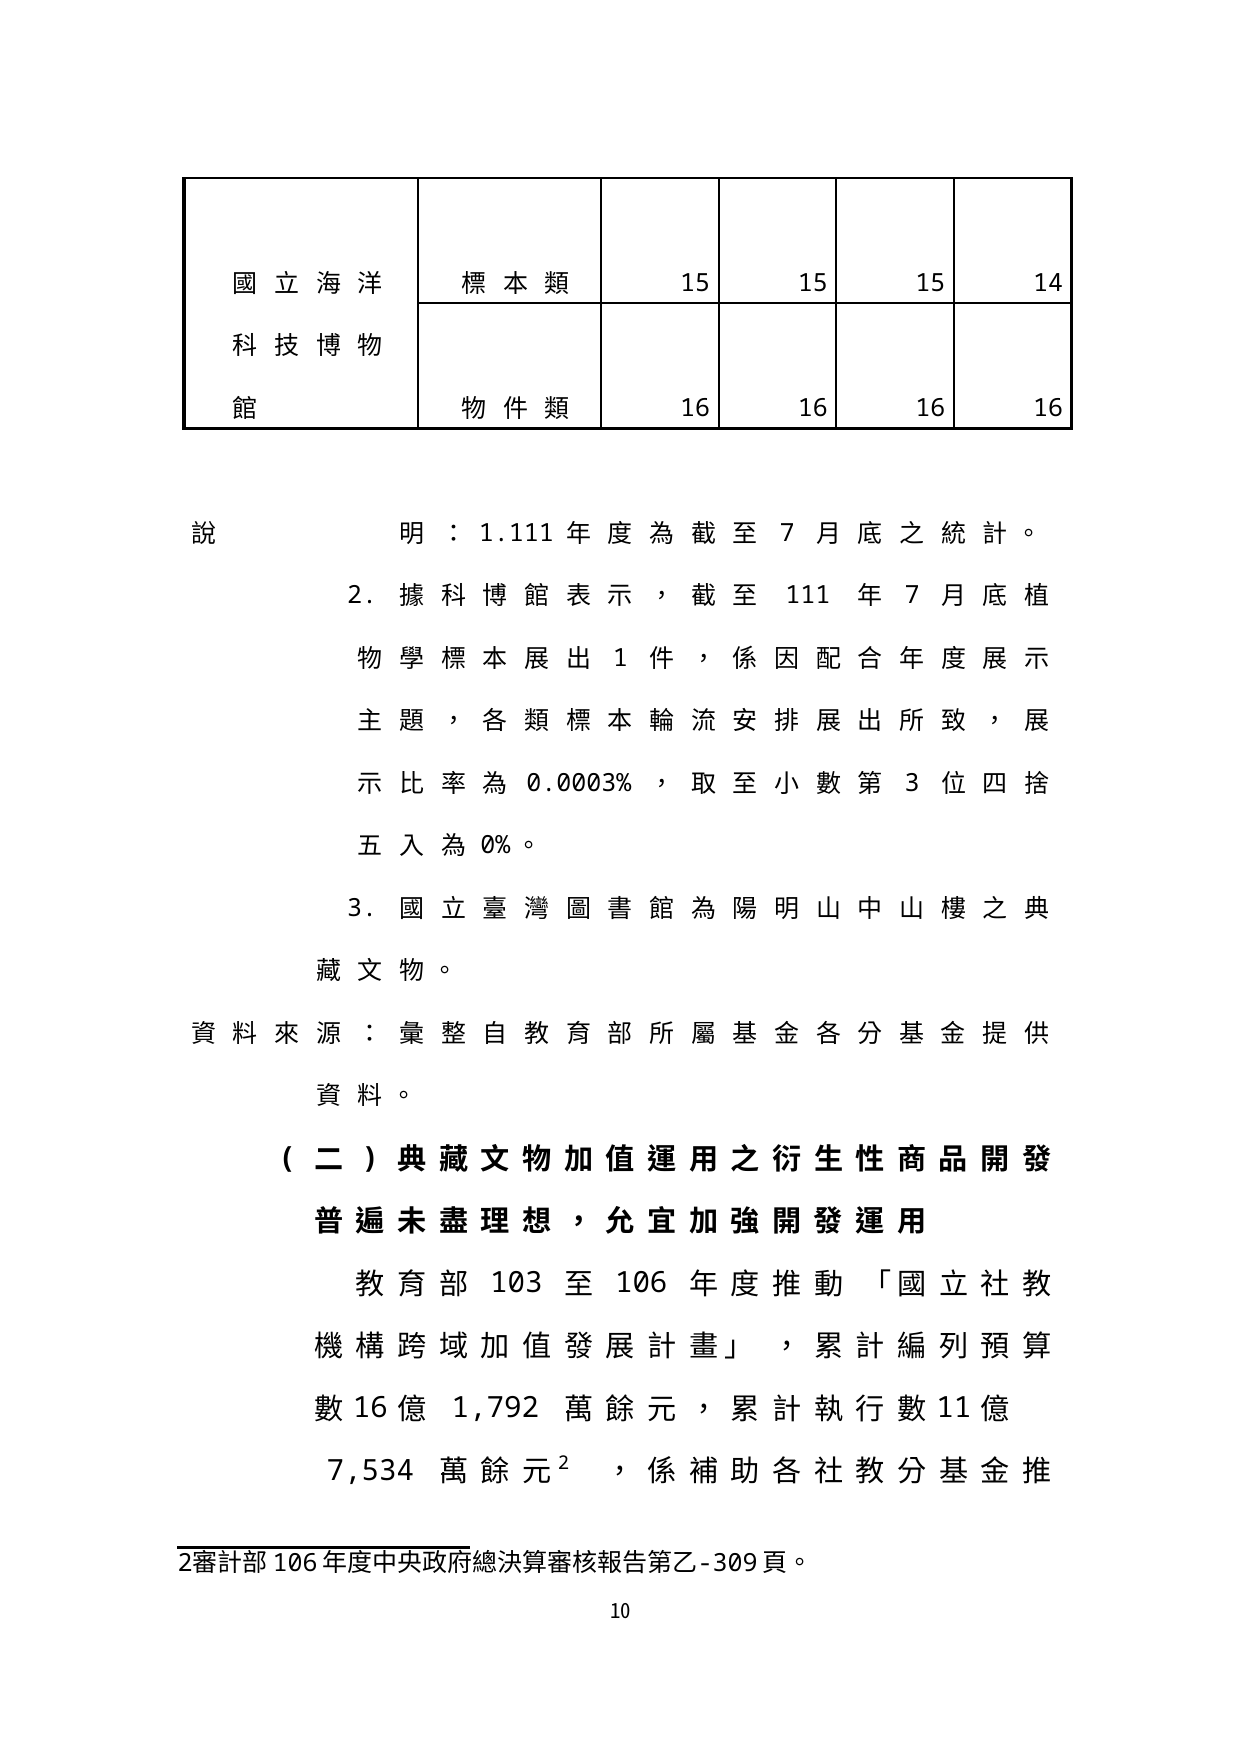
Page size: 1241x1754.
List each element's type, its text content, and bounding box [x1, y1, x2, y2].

table_cell 標本類 [419, 179, 600, 302]
text 教育部103至106年度推動「國立社教機構跨域加值發展計畫」，累計編列預算數16億1,792萬餘元，累計執行數11億7,534萬餘元，係補助各社教分基金推動文創、數位及觀光等產業結盟發展；而由各館所108年至111年7月底典藏文物加值運用之衍生性商品開發情形觀之（詳表4），除科博館及科工館有合作開發外，多數館所皆為自行開發，開發數量以科博館每年9至17件最高，其次科工館3至6件，臺灣圖書館陽明山中山樓0至5件，科教館0至4件，海科館1至3件，海生館則無典藏文物衍生性商品開發，各館所典藏文物之衍生性商品開發普遍未盡理想，允宜加強。 [271, 1240, 1058, 1490]
text 3.國立臺灣圖書館為陽明山中山樓之典藏文物。 [183, 865, 1058, 990]
text (二)典藏文物加值運用之衍生性商品開發普遍未盡理想，允宜加強開發運用 [242, 1115, 1058, 1240]
text 資料來源：彙整自教育部所屬基金各分基金提供資料。 [183, 990, 1058, 1115]
table_cell 16 [837, 304, 953, 427]
table_cell 15 [837, 179, 953, 302]
text 說 明：1.111年度為截至7月底之統計。 [183, 490, 1058, 552]
table_cell 16 [720, 304, 835, 427]
table_cell 16 [955, 304, 1070, 427]
table_cell 15 [720, 179, 835, 302]
text 2.據科博館表示，截至111年7月底植物學標本展出1件，係因配合年度展示主題，各類標本輪流安排展出所致，展示比率為0.0003%，取至小數第3位四捨五入為0%。 [183, 552, 1058, 865]
table_cell 國立海洋科技博物館 [186, 179, 417, 427]
table_cell 物件類 [419, 304, 600, 427]
text 審計部106年度中央政府總決算審核報告第乙-309頁。 [177, 1548, 1063, 1577]
table_cell 16 [602, 304, 718, 427]
table_cell 14 [955, 179, 1070, 302]
table_cell 15 [602, 179, 718, 302]
